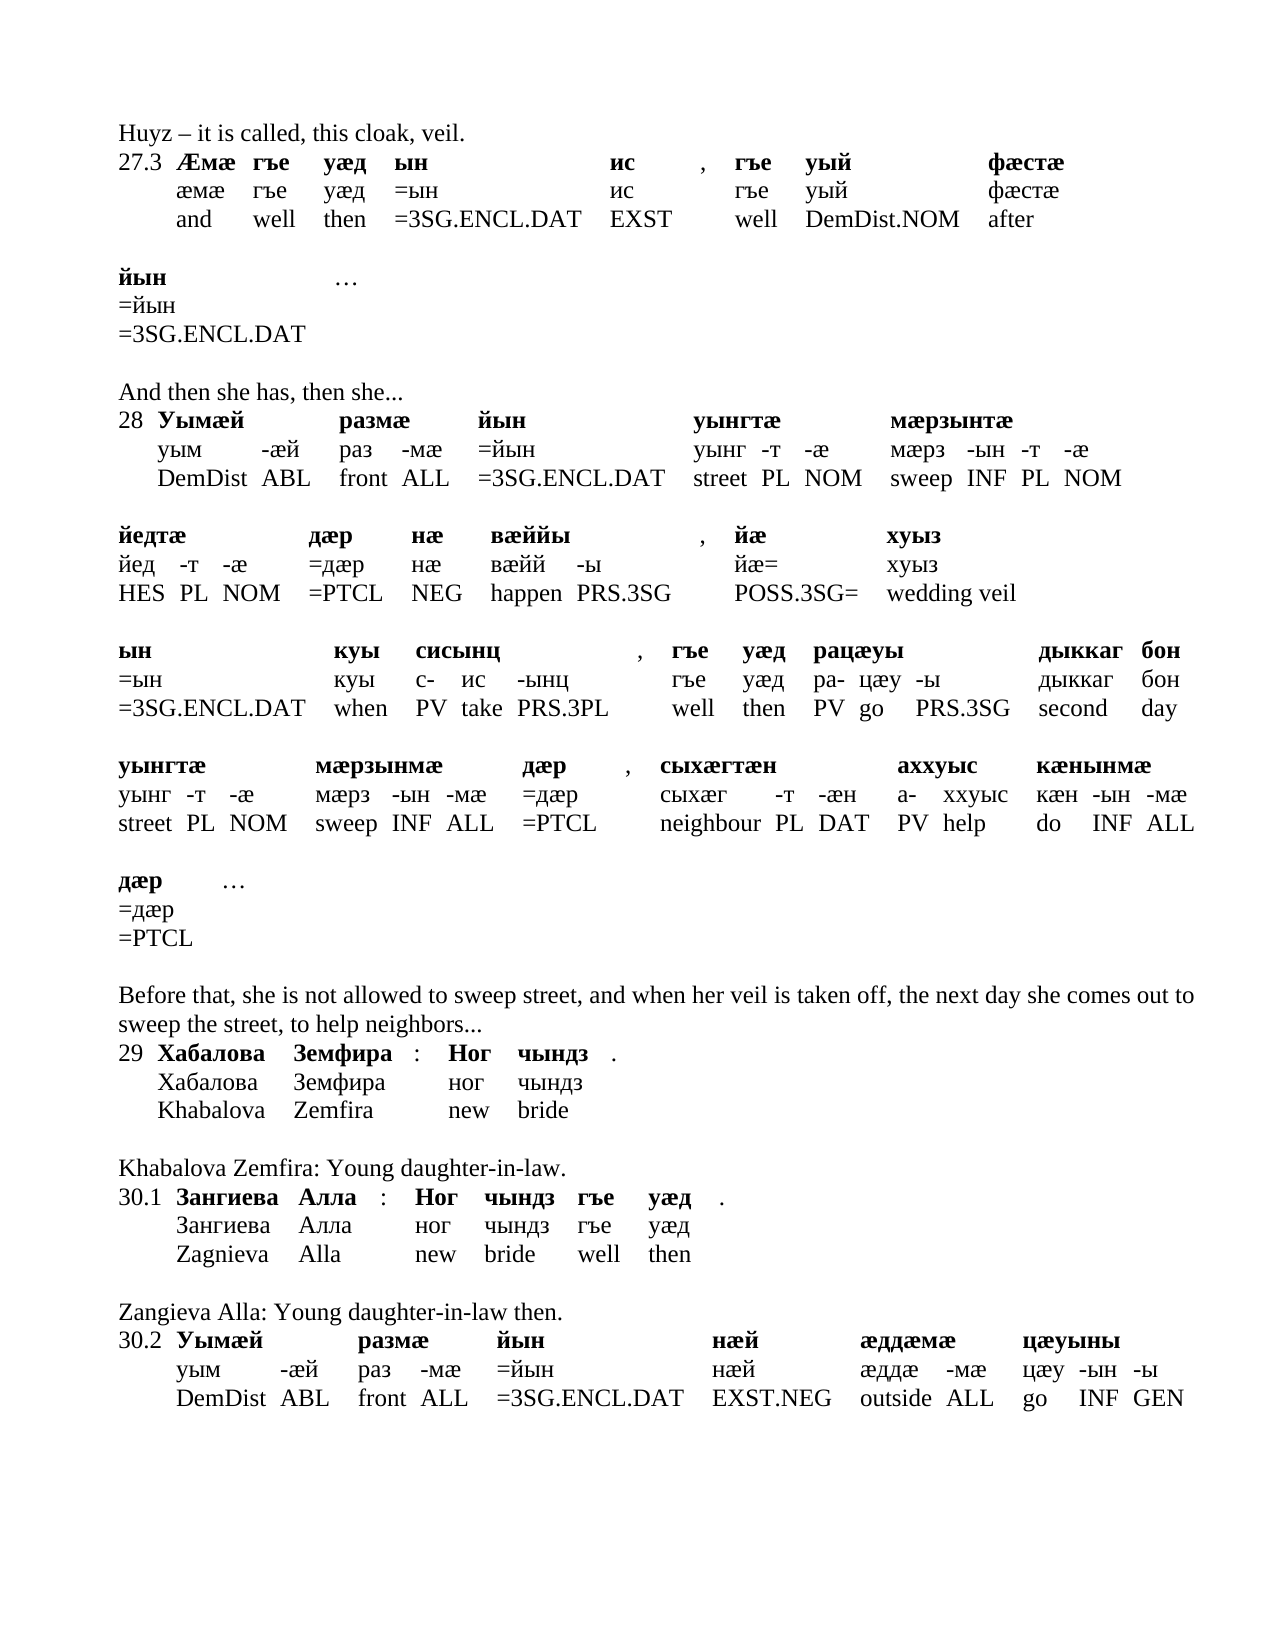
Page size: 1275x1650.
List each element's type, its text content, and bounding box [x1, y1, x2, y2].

text цæуыны [1022, 1326, 1198, 1354]
text Ног [415, 1182, 470, 1211]
text =ын [394, 176, 582, 204]
text HES [118, 578, 166, 607]
text then [323, 204, 366, 233]
text -т [179, 549, 208, 578]
text -ын [1092, 779, 1132, 808]
text рацæуы [813, 636, 1024, 664]
text DemDist [157, 463, 247, 492]
text =йын [478, 434, 666, 463]
text take [461, 693, 503, 722]
text мæрз [315, 779, 378, 808]
text уым [176, 1354, 266, 1383]
text уæд [323, 147, 380, 176]
text PL [186, 808, 215, 837]
text гъе [577, 1182, 634, 1211]
text PL [179, 578, 208, 607]
text фæстæ [988, 176, 1059, 204]
text ххуыс [943, 779, 1008, 808]
text then [648, 1239, 691, 1268]
text мæрзынтæ [890, 406, 1136, 434]
text NOM [229, 808, 288, 837]
text -ы [576, 549, 672, 578]
text уæд [648, 1182, 705, 1211]
text INF [967, 463, 1007, 492]
text гъе [672, 636, 729, 664]
text =3SG.ENCL.DAT [118, 693, 306, 722]
text йын [118, 262, 320, 291]
text bride [484, 1239, 550, 1268]
text уынг [693, 434, 747, 463]
text -ын [967, 434, 1007, 463]
text Huyz – it is called, this cloak, veil. [118, 118, 1249, 147]
text раз [339, 434, 388, 463]
text уæд [742, 636, 799, 664]
text уæд [742, 664, 786, 693]
text уым [157, 434, 247, 463]
text ис [609, 176, 672, 204]
text day [1141, 693, 1180, 722]
text PRS.3SG [915, 693, 1011, 722]
text ALL [401, 463, 450, 492]
text sweep [315, 808, 378, 837]
text уынг [118, 779, 172, 808]
text and [176, 204, 225, 233]
text уæд [648, 1211, 691, 1239]
text =3SG.ENCL.DAT [496, 1383, 684, 1412]
text æддæ [860, 1354, 932, 1383]
text PV [813, 693, 845, 722]
text чындз [517, 1067, 583, 1096]
text new [415, 1239, 457, 1268]
text вæйй [490, 549, 563, 578]
text 30.1 [118, 1182, 162, 1211]
text ис [461, 664, 503, 693]
text , [699, 521, 720, 549]
text кæн [1036, 779, 1078, 808]
text POSS.3SG= [734, 578, 859, 607]
text дæр [522, 751, 611, 779]
text уынгтæ [118, 751, 301, 779]
text neighbour [660, 808, 761, 837]
text 29 [118, 1038, 143, 1067]
text хуыз [886, 521, 1030, 549]
text Уымæй [176, 1326, 344, 1354]
text =PTCL [118, 923, 193, 952]
text куы [333, 636, 402, 664]
text street [118, 808, 172, 837]
text . [719, 1182, 740, 1211]
text =дæр [118, 894, 193, 923]
text Алла [298, 1182, 366, 1211]
text кæнынмæ [1036, 751, 1209, 779]
text вæййы [490, 521, 686, 549]
text front [358, 1383, 406, 1412]
text чындз [484, 1211, 550, 1239]
text -æй [280, 1354, 330, 1383]
text Before that, she is not allowed to sweep street, and when her veil is taken off, the next day she comes out to sweep the street, to help neighbors... [118, 981, 1249, 1038]
text -ын [392, 779, 432, 808]
text -мæ [420, 1354, 469, 1383]
text ног [448, 1067, 490, 1096]
text гъе [253, 147, 309, 176]
text EXST.NEG [712, 1383, 832, 1412]
text front [339, 463, 388, 492]
text сыхæг [660, 779, 761, 808]
text Zangieva Alla: Young daughter-in-law then. [118, 1297, 1249, 1326]
text ALL [446, 808, 494, 837]
text уый [805, 176, 960, 204]
text GEN [1133, 1383, 1184, 1412]
text Zemfira [293, 1096, 386, 1124]
text , [625, 751, 646, 779]
text уый [805, 147, 974, 176]
text гъе [577, 1211, 620, 1239]
text bride [517, 1096, 583, 1124]
text DAT [818, 808, 869, 837]
text йын [496, 1326, 698, 1354]
text -æй [261, 434, 311, 463]
text after [988, 204, 1059, 233]
text DemDist.NOM [805, 204, 960, 233]
text happen [490, 578, 563, 607]
text ALL [1146, 808, 1195, 837]
text -мæ [401, 434, 450, 463]
text NOM [804, 463, 863, 492]
text INF [1092, 808, 1132, 837]
text -ынц [517, 664, 609, 693]
text Æмæ [176, 147, 239, 176]
text PRS.3SG [576, 578, 672, 607]
text =PTCL [522, 808, 597, 837]
text -æ [1064, 434, 1122, 463]
text DemDist [176, 1383, 266, 1412]
text нæй [712, 1326, 846, 1354]
text -æ [222, 549, 281, 578]
text -æн [818, 779, 869, 808]
text нæй [712, 1354, 832, 1383]
text -т [775, 779, 804, 808]
text =3SG.ENCL.DAT [478, 463, 666, 492]
text second [1038, 693, 1114, 722]
text well [577, 1239, 620, 1268]
text бон [1141, 636, 1194, 664]
text гъе [734, 147, 791, 176]
text PL [761, 463, 790, 492]
text сыхæгтæн [660, 751, 883, 779]
text нæ [411, 521, 477, 549]
text ын [118, 636, 320, 664]
text ABL [280, 1383, 330, 1412]
text PL [1021, 463, 1050, 492]
text And then she has, then she... [118, 377, 1249, 406]
text well [672, 693, 715, 722]
text NOM [1064, 463, 1122, 492]
text куы [333, 664, 388, 693]
text INF [392, 808, 432, 837]
text : [413, 1038, 434, 1067]
text Ног [448, 1038, 504, 1067]
text Khabalova [157, 1096, 265, 1124]
text дæр [308, 521, 397, 549]
text дыккаг [1038, 636, 1127, 664]
text йед [118, 549, 166, 578]
text с- [415, 664, 447, 693]
text 27.3 [118, 147, 162, 176]
text йын [478, 406, 679, 434]
text =дæр [308, 549, 384, 578]
text ALL [946, 1383, 994, 1412]
text -мæ [446, 779, 494, 808]
text раз [358, 1354, 406, 1383]
text ра- [813, 664, 845, 693]
text =йын [496, 1354, 684, 1383]
text Алла [298, 1211, 352, 1239]
text ABL [261, 463, 311, 492]
text мæрзынмæ [315, 751, 508, 779]
text мæрз [890, 434, 953, 463]
text , [700, 147, 721, 176]
text do [1036, 808, 1078, 837]
text sweep [890, 463, 953, 492]
text Хабалова [157, 1038, 279, 1067]
text INF [1079, 1383, 1119, 1412]
text ALL [420, 1383, 469, 1412]
text -æ [804, 434, 863, 463]
text гъе [253, 176, 296, 204]
text а- [897, 779, 929, 808]
text -мæ [1146, 779, 1195, 808]
text Земфира [293, 1067, 386, 1096]
text йæ= [734, 549, 859, 578]
text street [693, 463, 747, 492]
text -т [1021, 434, 1050, 463]
text go [1022, 1383, 1065, 1412]
text чындз [517, 1038, 597, 1067]
text =PTCL [308, 578, 384, 607]
text well [734, 204, 778, 233]
text … [333, 262, 359, 291]
text =3SG.ENCL.DAT [394, 204, 582, 233]
text new [448, 1096, 490, 1124]
text 28 [118, 406, 143, 434]
text NOM [222, 578, 281, 607]
text йæ [734, 521, 873, 549]
text йедтæ [118, 521, 294, 549]
text wedding veil [886, 578, 1016, 607]
text хуыз [886, 549, 1016, 578]
text -мæ [946, 1354, 994, 1383]
text well [253, 204, 296, 233]
text -т [186, 779, 215, 808]
text when [333, 693, 388, 722]
text outside [860, 1383, 932, 1412]
text æддæмæ [860, 1326, 1008, 1354]
text Уымæй [157, 406, 325, 434]
text Зангиева [176, 1211, 271, 1239]
text гъе [734, 176, 778, 204]
text then [742, 693, 786, 722]
text =йын [118, 291, 306, 319]
text … [221, 866, 246, 894]
text Зангиева [176, 1182, 284, 1211]
text Khabalova Zemfira: Young daughter-in-law. [118, 1153, 1249, 1182]
text цæу [859, 664, 902, 693]
text 30.2 [118, 1326, 162, 1354]
text Хабалова [157, 1067, 265, 1096]
text PV [415, 693, 447, 722]
text размæ [358, 1326, 483, 1354]
text ног [415, 1211, 457, 1239]
text дæр [118, 866, 207, 894]
text æмæ [176, 176, 225, 204]
text =ын [118, 664, 306, 693]
text дыккаг [1038, 664, 1114, 693]
text ын [394, 147, 596, 176]
text EXST [609, 204, 672, 233]
text Zagnieva [176, 1239, 271, 1268]
text PRS.3PL [517, 693, 609, 722]
text гъе [672, 664, 715, 693]
text аххуыс [897, 751, 1022, 779]
text -ын [1079, 1354, 1119, 1383]
text уæд [323, 176, 366, 204]
text -æ [229, 779, 288, 808]
text =3SG.ENCL.DAT [118, 319, 306, 348]
text , [637, 636, 658, 664]
text Alla [298, 1239, 352, 1268]
text бон [1141, 664, 1180, 693]
text go [859, 693, 902, 722]
text : [380, 1182, 401, 1211]
text размæ [339, 406, 464, 434]
text . [611, 1038, 632, 1067]
text -т [761, 434, 790, 463]
text -ы [915, 664, 1011, 693]
text цæу [1022, 1354, 1065, 1383]
text =дæр [522, 779, 597, 808]
text NEG [411, 578, 463, 607]
text Земфира [293, 1038, 399, 1067]
text сисынц [415, 636, 623, 664]
text help [943, 808, 1008, 837]
text нæ [411, 549, 463, 578]
text ис [609, 147, 686, 176]
text -ы [1133, 1354, 1184, 1383]
text чындз [484, 1182, 563, 1211]
text PL [775, 808, 804, 837]
text уынгтæ [693, 406, 876, 434]
text фæстæ [988, 147, 1073, 176]
text PV [897, 808, 929, 837]
